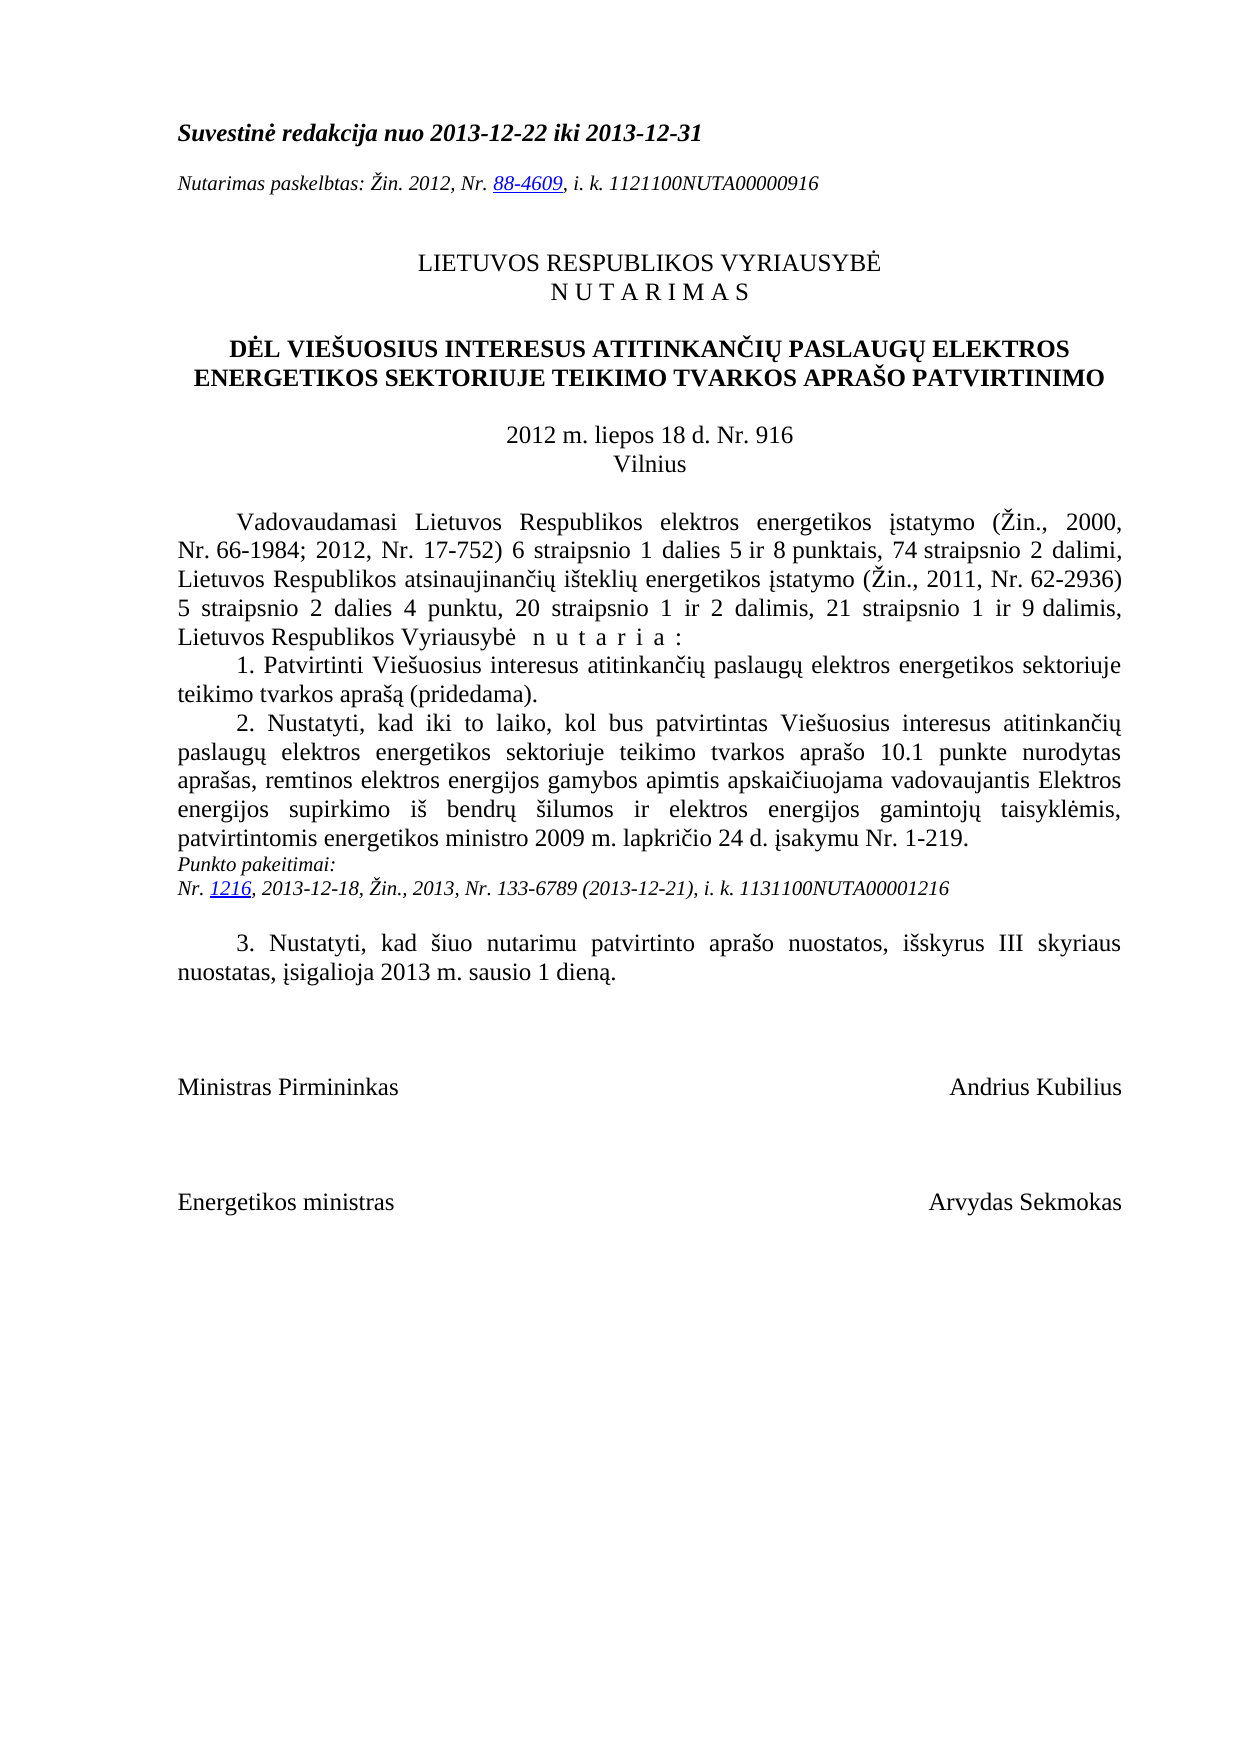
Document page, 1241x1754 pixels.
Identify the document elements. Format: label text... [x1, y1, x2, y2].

text Vadovaudamasi Lietuvos Respublikos elektros energetikos įstatymo (Žin., 2000, Nr. 66‑1984; 2012, Nr. 17-752) 6 straipsnio 1 dalies 5 ir 8 punktais, 74 straipsnio 2 dalimi, Lietuvos Respublikos atsinaujinančių išteklių energetikos įstatymo (Žin., 2011, Nr. 62‑2936) 5 straipsnio 2 dalies 4 punktu, 20 straipsnio 1 ir 2 dalimis, 21 straipsnio 1 ir 9 dalimis, Lietuvos Respublikos Vyriausybė nutaria: [177, 507, 1122, 650]
text Nr. 1216, 2013-12-18, Žin., 2013, Nr. 133-6789 (2013-12-21), i. k. 1131100NUTA00001216 [177, 876, 1122, 900]
text 2. Nustatyti, kad iki to laiko, kol bus patvirtintas Viešuosius interesus atitinkančių paslaugų elektros energetikos sektoriuje teikimo tvarkos aprašo 10.1 punkte nurodytas aprašas, remtinos elektros energijos gamybos apimtis apskaičiuojama vadovaujantis Elektros energijos supirkimo iš bendrų šilumos ir elektros energijos gamintojų taisyklėmis, patvirtintomis energetikos ministro 2009 m. lapkričio 24 d. įsakymu Nr. 1-219. [177, 708, 1122, 852]
text 2012 m. liepos 18 d. Nr. 916 [177, 420, 1122, 449]
text Vilnius [177, 449, 1122, 478]
text Punkto pakeitimai: [177, 852, 1122, 876]
text Lietuvos Respublikos Vyriausybė [177, 248, 1122, 277]
text 1. Patvirtinti Viešuosius interesus atitinkančių paslaugų elektros energetikos sektoriuje teikimo tvarkos aprašą (pridedama). [177, 650, 1122, 708]
text Dėl VIEŠUOSIUS INTERESUS ATITINKANČIŲ PASLAUGŲ ELEKTROS ENERGETIKOS SEKTORIUJE TEIKIMO TVARKOS APRAŠO PATVIRTINIMO [177, 334, 1122, 392]
text Nutarimas paskelbtas: Žin. 2012, Nr. 88-4609, i. k. 1121100NUTA00000916 [177, 171, 1122, 195]
text 3. Nustatyti, kad šiuo nutarimu patvirtinto aprašo nuostatos, išskyrus III skyriaus nuostatas, įsigalioja 2013 m. sausio 1 dieną. [177, 928, 1122, 986]
text Energetikos ministras Arvydas Sekmokas [177, 1187, 1122, 1216]
text Suvestinė redakcija nuo 2013-12-22 iki 2013-12-31 [177, 118, 1122, 147]
text Ministras Pirmininkas Andrius Kubilius [177, 1072, 1122, 1101]
text NUTARIMAS [177, 277, 1122, 305]
